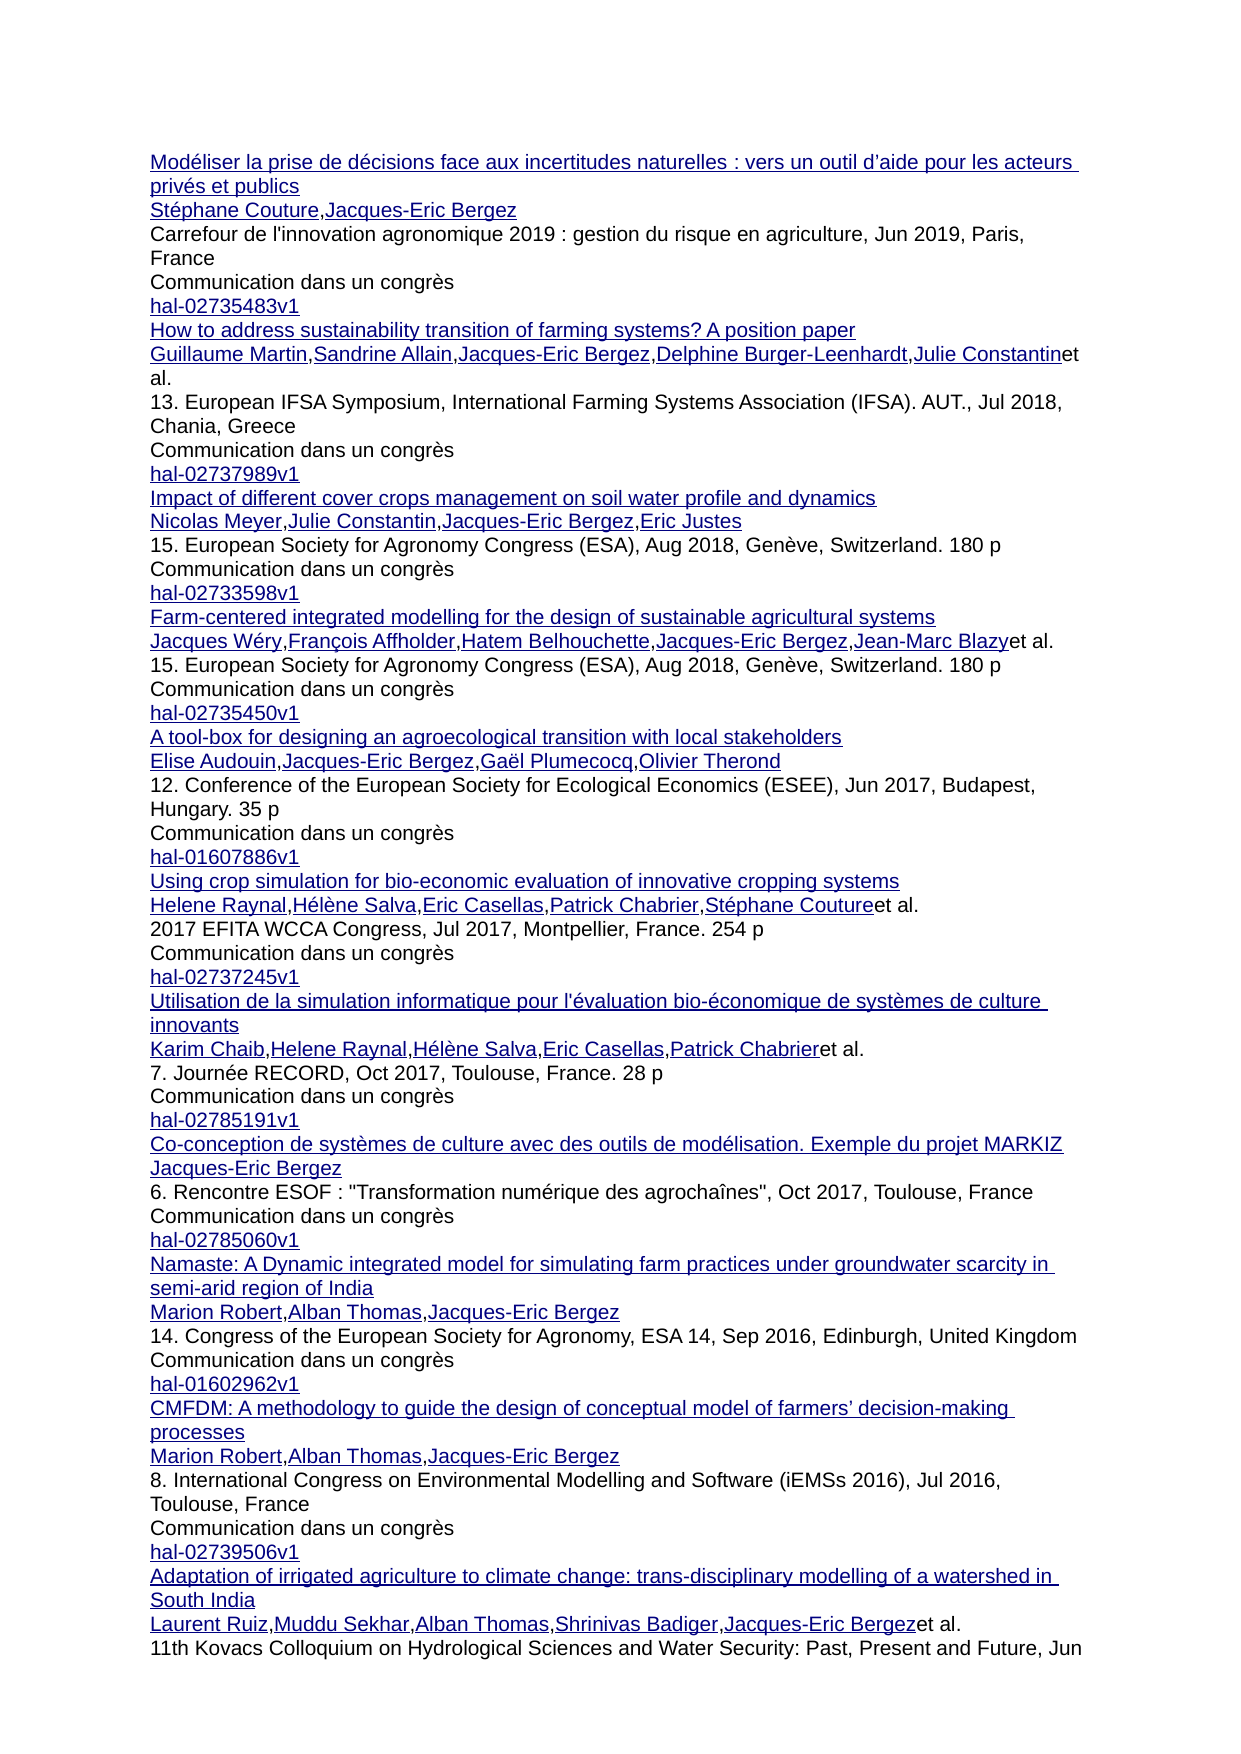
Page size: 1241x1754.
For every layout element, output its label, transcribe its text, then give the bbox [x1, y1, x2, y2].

table_cell A tool-box for designing an agroecological transition with local stakeholders Elise Audouin,Jacques-Eric Bergez,Gaël Plumecocq,Olivier Therond 12. Conference of the European Society for Ecological Economics (ESEE), Jun 2017, Budapest, Hungary. 35 p Communication dans un congrès hal-01607886v1 [150, 725, 1090, 869]
table_cell Namaste: A Dynamic integrated model for simulating farm practices under groundwater scarcity in semi-arid region of India Marion Robert,Alban Thomas,Jacques-Eric Bergez 14. Congress of the European Society for Agronomy, ESA 14, Sep 2016, Edinburgh, United Kingdom Communication dans un congrès hal-01602962v1 [150, 1252, 1090, 1396]
table_cell Using crop simulation for bio-economic evaluation of innovative cropping systems Helene Raynal,Hélène Salva,Eric Casellas,Patrick Chabrier,Stéphane Coutureet al. 2017 EFITA WCCA Congress, Jul 2017, Montpellier, France. 254 p Communication dans un congrès hal-02737245v1 [150, 869, 1090, 988]
table_cell Utilisation de la simulation informatique pour l'évaluation bio-économique de systèmes de culture innovants Karim Chaib,Helene Raynal,Hélène Salva,Eric Casellas,Patrick Chabrieret al. 7. Journée RECORD, Oct 2017, Toulouse, France. 28 p Communication dans un congrès hal-02785191v1 [150, 989, 1090, 1132]
table_cell Adaptation of irrigated agriculture to climate change: trans-disciplinary modelling of a watershed in South India Laurent Ruiz,Muddu Sekhar,Alban Thomas,Shrinivas Badiger,Jacques-Eric Bergezet al. 11th Kovacs Colloquium on Hydrological Sciences and Water Security: Past, Present and Future, Jun [150, 1564, 1090, 1659]
table_cell Co-conception de systèmes de culture avec des outils de modélisation. Exemple du projet MARKIZ Jacques-Eric Bergez 6. Rencontre ESOF : "Transformation numérique des agrochaînes", Oct 2017, Toulouse, France Communication dans un congrès hal-02785060v1 [150, 1132, 1090, 1252]
table_cell CMFDM: A methodology to guide the design of conceptual model of farmers’ decision-making processes Marion Robert,Alban Thomas,Jacques-Eric Bergez 8. International Congress on Environmental Modelling and Software (iEMSs 2016), Jul 2016, Toulouse, France Communication dans un congrès hal-02739506v1 [150, 1396, 1090, 1563]
table_cell Farm-centered integrated modelling for the design of sustainable agricultural systems Jacques Wéry,François Affholder,Hatem Belhouchette,Jacques-Eric Bergez,Jean-Marc Blazyet al. 15. European Society for Agronomy Congress (ESA), Aug 2018, Genève, Switzerland. 180 p Communication dans un congrès hal-02735450v1 [150, 605, 1090, 725]
table_cell Impact of different cover crops management on soil water profile and dynamics Nicolas Meyer,Julie Constantin,Jacques-Eric Bergez,Eric Justes 15. European Society for Agronomy Congress (ESA), Aug 2018, Genève, Switzerland. 180 p Communication dans un congrès hal-02733598v1 [150, 485, 1090, 605]
table_cell Modéliser la prise de décisions face aux incertitudes naturelles : vers un outil d’aide pour les acteurs privés et publics Stéphane Couture,Jacques-Eric Bergez Carrefour de l'innovation agronomique 2019 : gestion du risque en agriculture, Jun 2019, Paris, France Communication dans un congrès hal-02735483v1 [150, 150, 1090, 318]
table_cell How to address sustainability transition of farming systems? A position paper Guillaume Martin,Sandrine Allain,Jacques-Eric Bergez,Delphine Burger-Leenhardt,Julie Constantinet al. 13. European IFSA Symposium, International Farming Systems Association (IFSA). AUT., Jul 2018, Chania, Greece Communication dans un congrès hal-02737989v1 [150, 318, 1090, 485]
